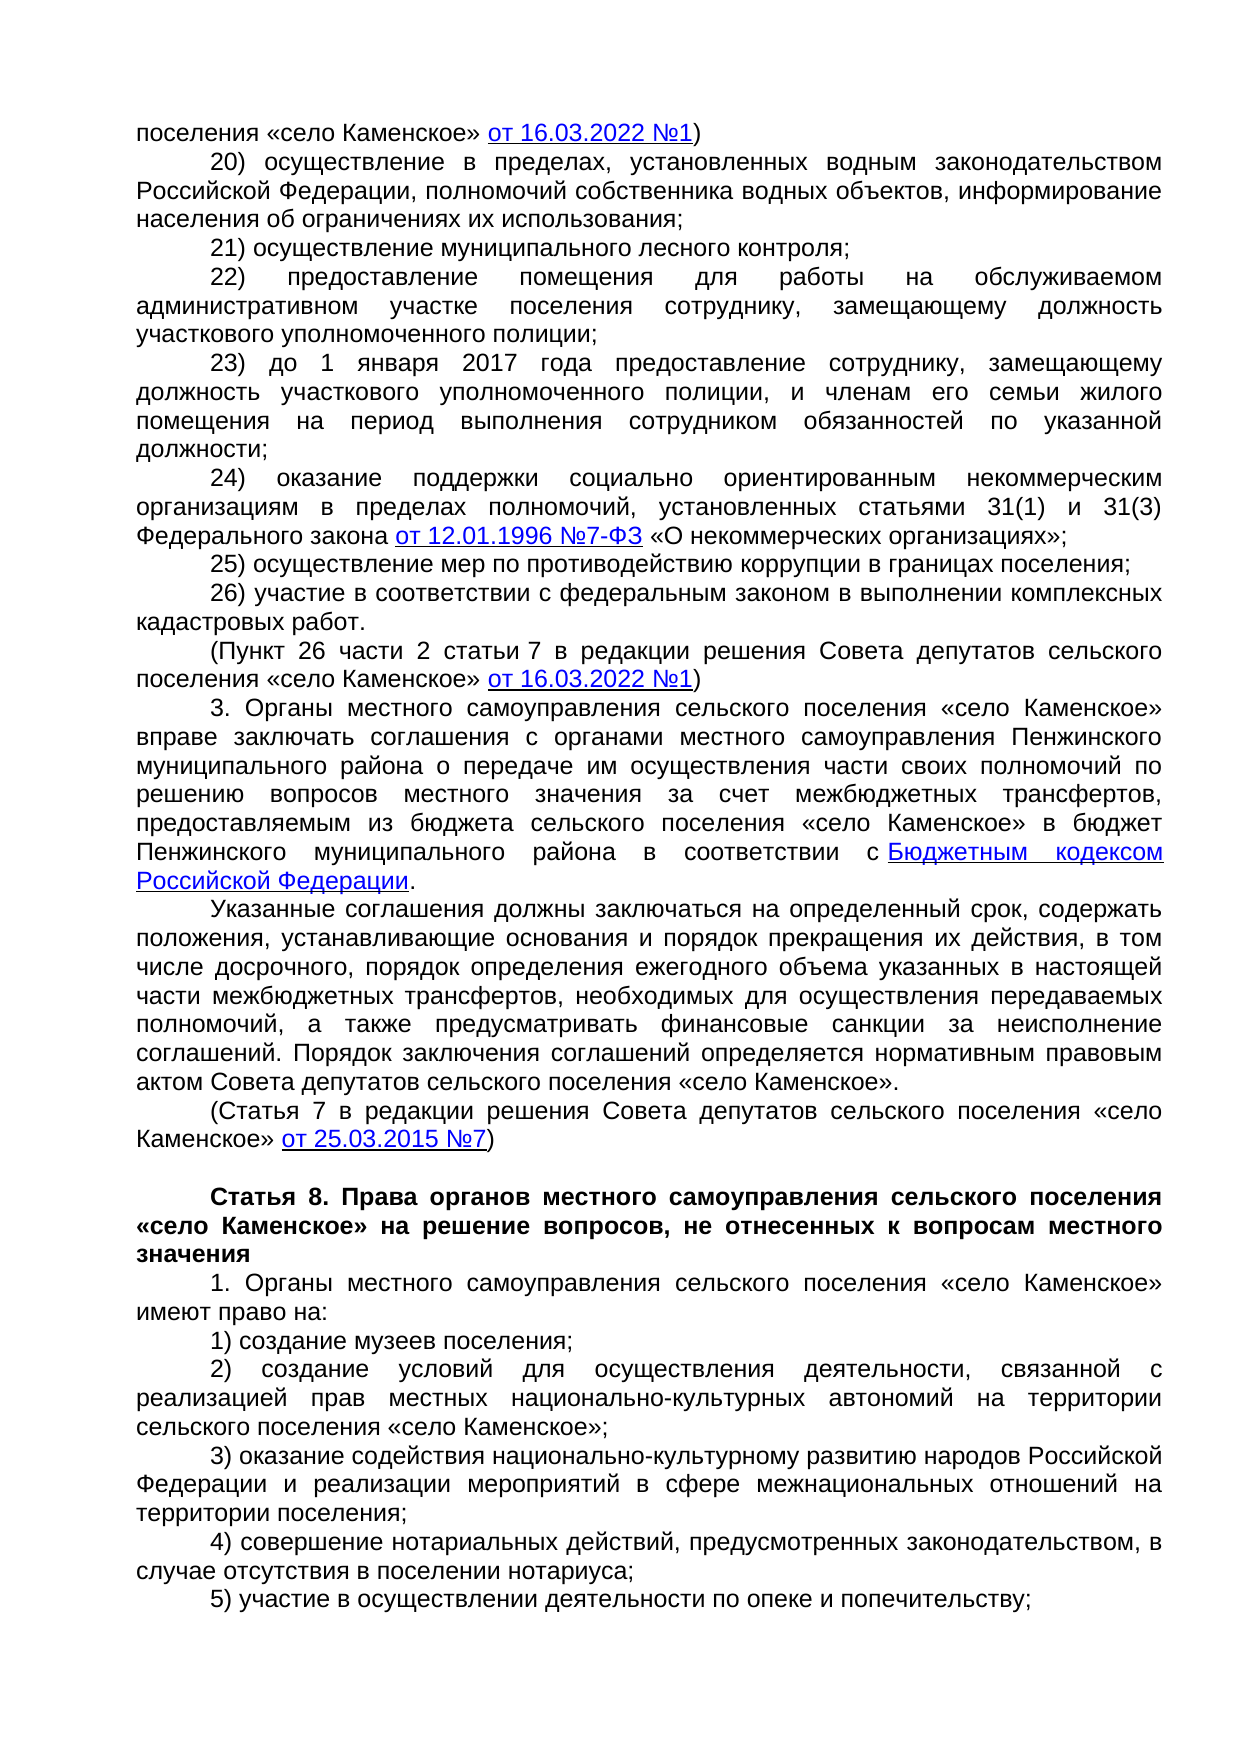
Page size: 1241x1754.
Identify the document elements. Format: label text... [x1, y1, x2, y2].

text 22) предоставление помещения для работы на обслуживаемом административном участке поселения сотруднику, замещающему должность участкового уполномоченного полиции; [136, 262, 1163, 348]
text 1. Органы местного самоуправления сельского поселения «село Каменское» имеют право на: [136, 1268, 1163, 1326]
text 24) оказание поддержки социально ориентированным некоммерческим организациям в пределах полномочий, установленных статьями 31(1) и 31(3) Федерального закона от 12.01.1996 №7-ФЗ «О некоммерческих организациях»; [136, 463, 1163, 549]
text 25) осуществление мер по противодействию коррупции в границах поселения; [136, 549, 1163, 578]
text 3. Органы местного самоуправления сельского поселения «село Каменское» вправе заключать соглашения с органами местного самоуправления Пенжинского муниципального района о передаче им осуществления части своих полномочий по решению вопросов местного значения за счет межбюджетных трансфертов, предоставляемым из бюджета сельского поселения «село Каменское» в бюджет Пенжинского муниципального района в соответствии с Бюджетным кодексом Российской Федерации. [136, 693, 1163, 894]
text 20) осуществление в пределах, установленных водным законодательством Российской Федерации, полномочий собственника водных объектов, информирование населения об ограничениях их использования; [136, 147, 1163, 233]
text 1) создание музеев поселения; [136, 1326, 1163, 1354]
text (Пункт 26 части 2 статьи 7 в редакции решения Совета депутатов сельского поселения «село Каменское» от 16.03.2022 №1) [136, 636, 1163, 693]
text 3) оказание содействия национально-культурному развитию народов Российской Федерации и реализации мероприятий в сфере межнациональных отношений на территории поселения; [136, 1441, 1163, 1527]
text 2) создание условий для осуществления деятельности, связанной с реализацией прав местных национально-культурных автономий на территории сельского поселения «село Каменское»; [136, 1354, 1163, 1441]
text (Статья 7 в редакции решения Совета депутатов сельского поселения «село Каменское» от 25.03.2015 №7) [136, 1096, 1163, 1153]
text 5) участие в осуществлении деятельности по опеке и попечительству; [136, 1584, 1163, 1613]
text 23) до 1 января 2017 года предоставление сотруднику, замещающему должность участкового уполномоченного полиции, и членам его семьи жилого помещения на период выполнения сотрудником обязанностей по указанной должности; [136, 348, 1163, 463]
text Указанные соглашения должны заключаться на определенный срок, содержать положения, устанавливающие основания и порядок прекращения их действия, в том числе досрочного, порядок определения ежегодного объема указанных в настоящей части межбюджетных трансфертов, необходимых для осуществления передаваемых полномочий, а также предусматривать финансовые санкции за неисполнение соглашений. Порядок заключения соглашений определяется нормативным правовым актом Совета депутатов сельского поселения «село Каменское». [136, 894, 1163, 1096]
text поселения «село Каменское» от 16.03.2022 №1) [136, 118, 1163, 147]
text 4) совершение нотариальных действий, предусмотренных законодательством, в случае отсутствия в поселении нотариуса; [136, 1527, 1163, 1584]
text Статья 8. Права органов местного самоуправления сельского поселения «село Каменское» на решение вопросов, не отнесенных к вопросам местного значения [136, 1182, 1163, 1268]
text 21) осуществление муниципального лесного контроля; [136, 233, 1163, 262]
text 26) участие в соответствии с федеральным законом в выполнении комплексных кадастровых работ. [136, 578, 1163, 636]
